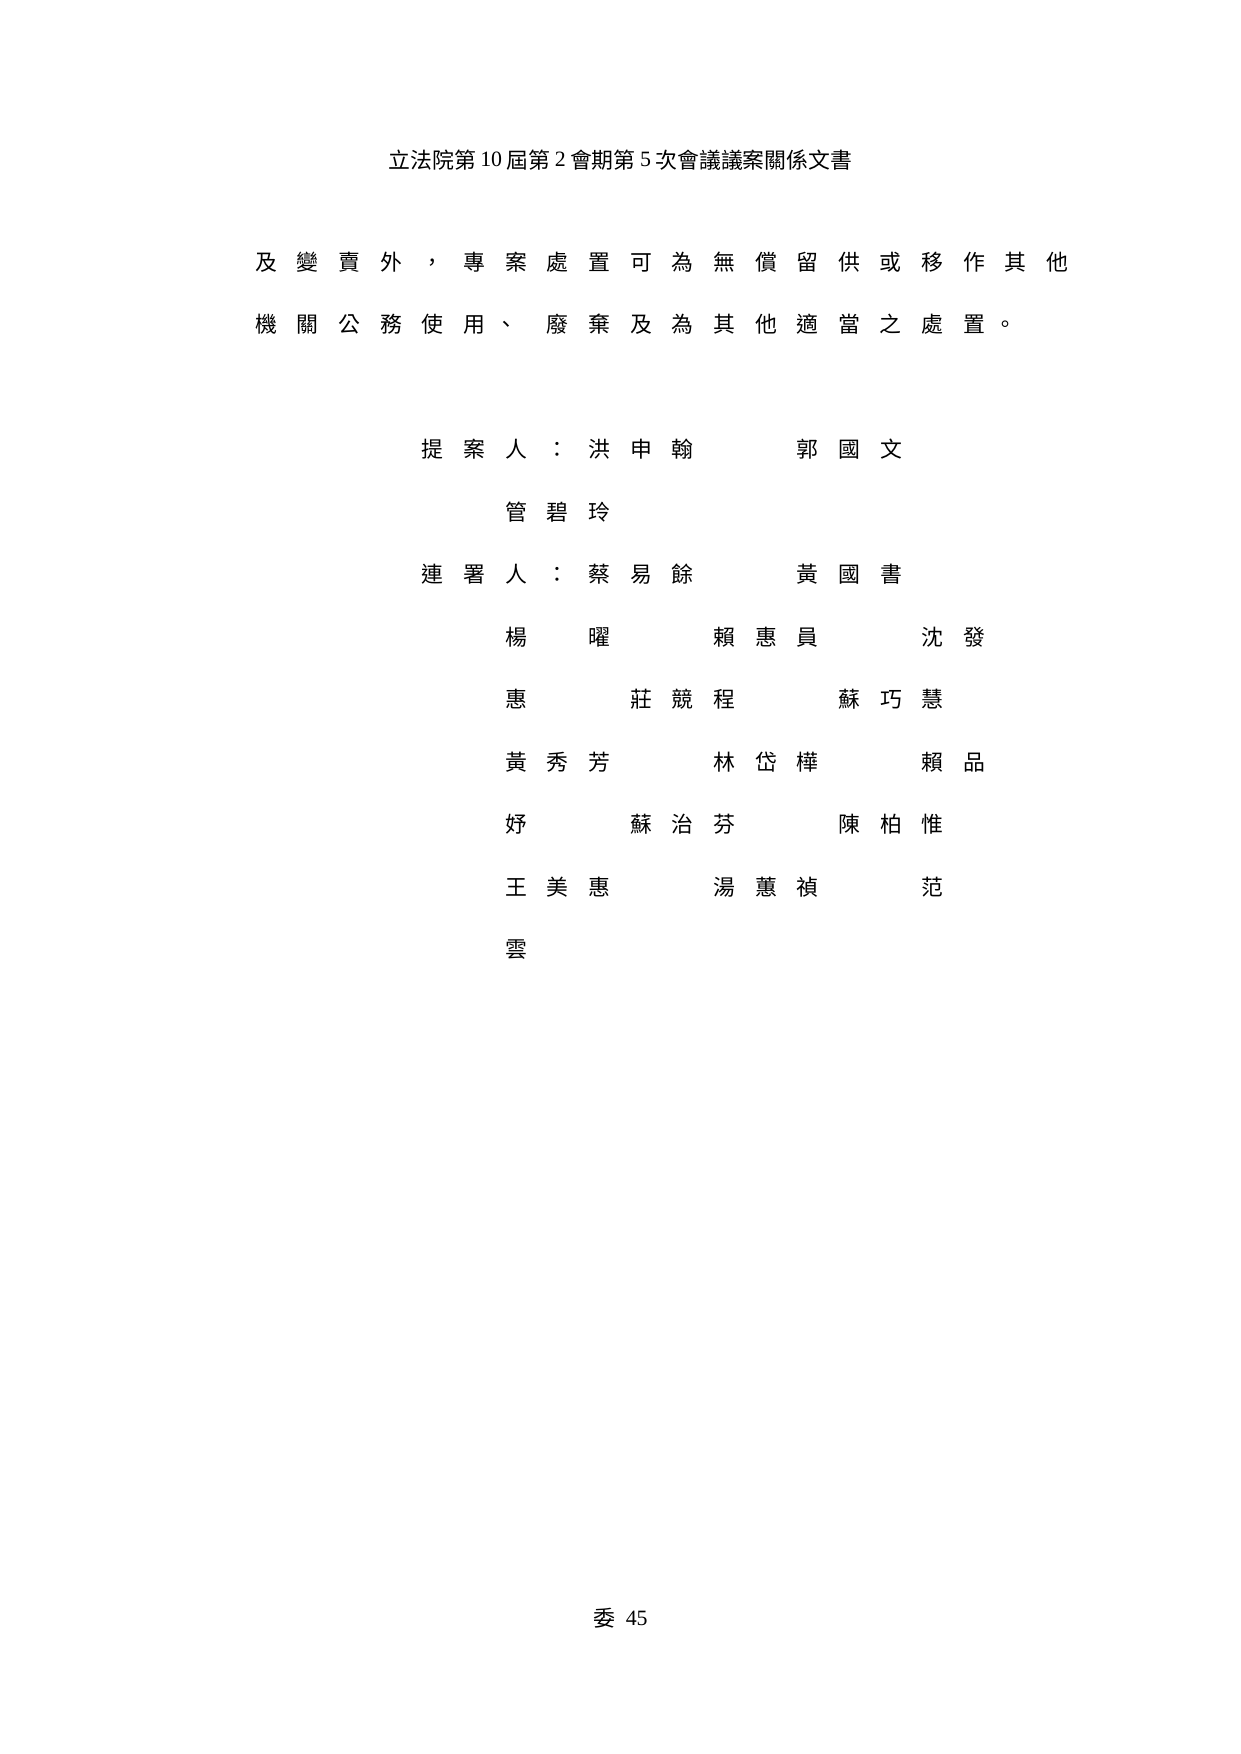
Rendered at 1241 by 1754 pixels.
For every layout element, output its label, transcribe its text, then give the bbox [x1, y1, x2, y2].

text 提案人：洪申翰 郭國文 管碧玲 [403, 406, 1012, 531]
text 及變賣外，專案處置可為無償留供或移作其他機關公務使用、廢棄及為其他適當之處置。 [184, 219, 1078, 344]
text 連署人：蔡易餘 黃國書 楊 曜 賴惠員 沈發惠 莊競程 蘇巧慧 黃秀芳 林岱樺 賴品妤 蘇治芬 陳柏惟 王美惠 湯蕙禎 范 雲 [403, 531, 1012, 969]
